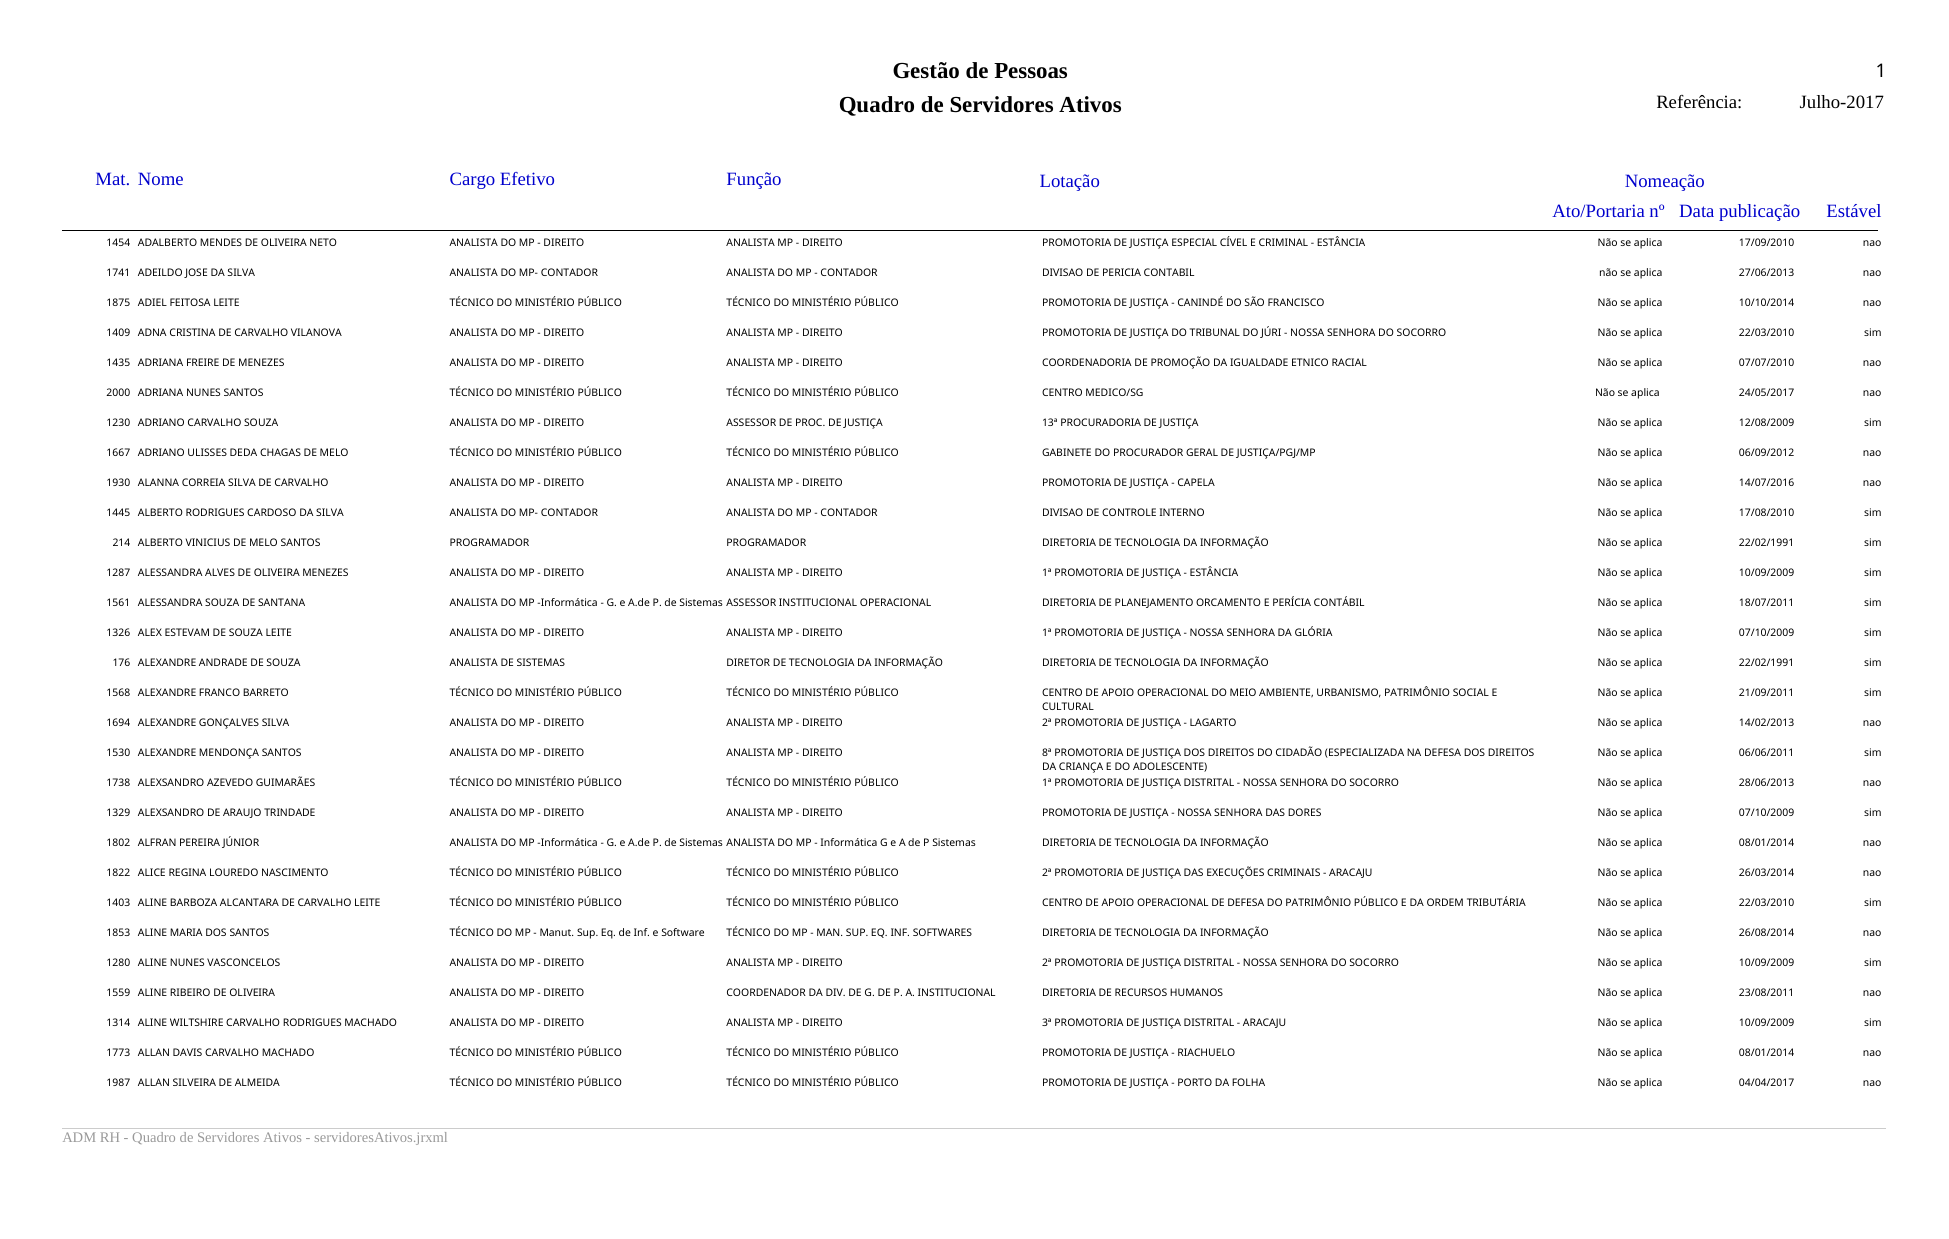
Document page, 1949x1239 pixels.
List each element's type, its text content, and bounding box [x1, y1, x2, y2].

table_cell ALLAN DAVIS CARVALHO MACHADO [138, 1045, 443, 1075]
table_cell 1403 [68, 895, 130, 925]
table_cell 1741 [68, 265, 130, 295]
table_cell [1538, 325, 1547, 355]
table_cell [1538, 235, 1547, 265]
table_cell [1884, 91, 1948, 124]
table_cell [1538, 895, 1547, 925]
table_cell [0, 505, 68, 535]
table_cell [443, 985, 449, 1015]
table_cell sim [1803, 805, 1881, 835]
table_cell [1538, 385, 1547, 415]
table_cell [1794, 955, 1803, 985]
table_cell 04/04/2017 [1662, 1075, 1794, 1105]
table_cell sim [1803, 625, 1881, 655]
table_cell 1409 [68, 325, 130, 355]
table_cell [1538, 745, 1547, 775]
table_cell [443, 295, 449, 325]
table_cell DIVISAO DE PERICIA CONTABIL [1042, 265, 1538, 295]
table_cell [1030, 235, 1042, 265]
table_cell [1538, 445, 1547, 475]
table_cell [130, 775, 138, 805]
table_cell [1881, 745, 1948, 775]
table_cell [0, 170, 68, 198]
table_cell ANALISTA DO MP -Informática - G. e A.de P. de Sistemas [449, 595, 723, 625]
table_cell 1287 [68, 565, 130, 595]
table_cell ANALISTA DO MP - DIREITO [449, 415, 723, 445]
table_cell DIRETORIA DE PLANEJAMENTO ORCAMENTO E PERÍCIA CONTÁBIL [1042, 595, 1538, 625]
table_cell [0, 265, 68, 295]
table_cell [1794, 655, 1803, 685]
table_cell Não se aplica [1547, 355, 1662, 385]
table_cell Não se aplica [1547, 1045, 1662, 1075]
table_cell [1794, 745, 1803, 775]
table_cell [1538, 685, 1547, 715]
table_cell [1881, 505, 1948, 535]
table_cell [1794, 295, 1803, 325]
table_cell [1538, 355, 1547, 385]
table_cell [1881, 775, 1948, 805]
table_cell [443, 685, 449, 715]
table_cell DIVISAO DE CONTROLE INTERNO [1042, 505, 1538, 535]
table_cell [1794, 265, 1803, 295]
table_cell [0, 835, 68, 865]
table_cell ALESSANDRA SOUZA DE SANTANA [138, 595, 443, 625]
table_cell Não se aplica [1547, 835, 1662, 865]
table_cell ALEXANDRE GONÇALVES SILVA [138, 715, 443, 745]
table_cell Quadro de Servidores Ativos [437, 91, 1523, 124]
table_cell nao [1803, 715, 1881, 745]
table_cell 27/06/2013 [1662, 265, 1794, 295]
table_cell 10/10/2014 [1662, 295, 1794, 325]
table_cell [1538, 985, 1547, 1015]
table_cell [1538, 535, 1547, 565]
table_cell sim [1803, 1015, 1881, 1045]
table_cell [130, 535, 138, 565]
table_cell [1030, 625, 1042, 655]
table_cell [1794, 385, 1803, 415]
table_cell sim [1803, 895, 1881, 925]
table_cell 1454 [68, 235, 130, 265]
table_cell [130, 685, 138, 715]
table_cell Lotação [1039, 170, 1196, 199]
table_cell [1794, 505, 1803, 535]
table_cell [0, 535, 68, 565]
table_cell TÉCNICO DO MINISTÉRIO PÚBLICO [449, 1045, 723, 1075]
table_cell PROMOTORIA DE JUSTIÇA ESPECIAL CÍVEL E CRIMINAL - ESTÂNCIA [1042, 235, 1538, 265]
table_cell [1030, 265, 1042, 295]
table_cell ADRIANO ULISSES DEDA CHAGAS DE MELO [138, 445, 443, 475]
table_cell Não se aplica [1547, 295, 1662, 325]
table_cell PROMOTORIA DE JUSTIÇA - CAPELA [1042, 475, 1538, 505]
table_cell Não se aplica [1547, 865, 1662, 895]
table_cell TÉCNICO DO MINISTÉRIO PÚBLICO [726, 385, 1030, 415]
table_cell [443, 535, 449, 565]
table_cell Não se aplica [1547, 325, 1662, 355]
table_cell nao [1803, 925, 1881, 955]
table_cell ANALISTA DO MP -Informática - G. e A.de P. de Sistemas [449, 835, 723, 865]
table_cell ANALISTA DO MP - DIREITO [449, 985, 723, 1015]
table_cell [443, 355, 449, 385]
table_cell [1881, 235, 1948, 265]
table_cell [1794, 1075, 1803, 1105]
table_cell [130, 385, 138, 415]
table_cell ADRIANA FREIRE DE MENEZES [138, 355, 443, 385]
table_cell [0, 200, 1529, 229]
table_cell PROMOTORIA DE JUSTIÇA - NOSSA SENHORA DAS DORES [1042, 805, 1538, 835]
table_header [0, 0, 1948, 57]
table_cell [1881, 985, 1948, 1015]
table_cell [1794, 235, 1803, 265]
table_cell ASSESSOR DE PROC. DE JUSTIÇA [726, 415, 1030, 445]
table_cell ADEILDO JOSE DA SILVA [138, 265, 443, 295]
table_cell Não se aplica [1547, 445, 1662, 475]
table_cell [130, 835, 138, 865]
table_cell [130, 1015, 138, 1045]
table_cell CENTRO MEDICO/SG [1042, 385, 1538, 415]
table_cell TÉCNICO DO MINISTÉRIO PÚBLICO [726, 895, 1030, 925]
table_cell Não se aplica [1547, 805, 1662, 835]
table_cell [1794, 625, 1803, 655]
table_cell ANALISTA MP - DIREITO [726, 805, 1030, 835]
table_cell ANALISTA MP - DIREITO [726, 955, 1030, 985]
table_cell ANALISTA MP - DIREITO [726, 355, 1030, 385]
table_cell [0, 415, 68, 445]
table_cell sim [1803, 595, 1881, 625]
table_cell [130, 265, 138, 295]
table_cell 17/08/2010 [1662, 505, 1794, 535]
table_cell 1329 [68, 805, 130, 835]
table_cell [443, 835, 449, 865]
table_cell ALEXANDRE FRANCO BARRETO [138, 685, 443, 715]
table_cell [1881, 415, 1948, 445]
table_cell [1881, 655, 1948, 685]
table_cell 26/03/2014 [1662, 865, 1794, 895]
table_cell ANALISTA DO MP - DIREITO [449, 235, 723, 265]
table_cell ANALISTA DO MP - CONTADOR [726, 265, 1030, 295]
table_cell nao [1803, 1045, 1881, 1075]
table_cell [0, 685, 68, 715]
table_cell 21/09/2011 [1662, 685, 1794, 715]
table_cell [1881, 865, 1948, 895]
table_cell [1881, 385, 1948, 415]
table_cell ALEXANDRE ANDRADE DE SOUZA [138, 655, 443, 685]
table_cell Não se aplica [1547, 595, 1662, 625]
table_cell 1 [1731, 57, 1886, 84]
table_cell [130, 865, 138, 895]
table_cell [443, 625, 449, 655]
table_cell [443, 595, 449, 625]
table_cell [443, 805, 449, 835]
table_cell [1881, 535, 1948, 565]
table_cell [0, 745, 68, 775]
table_cell [1881, 895, 1948, 925]
table_cell Nomeação [1529, 170, 1800, 199]
table_cell [1538, 835, 1547, 865]
table_cell [0, 57, 437, 84]
table_cell 1561 [68, 595, 130, 625]
table_cell [0, 925, 68, 955]
table_cell [0, 295, 68, 325]
table_cell ALINE MARIA DOS SANTOS [138, 925, 443, 955]
table_cell [1794, 715, 1803, 745]
table_cell 1738 [68, 775, 130, 805]
table_cell Não se aplica [1547, 895, 1662, 925]
table_cell DIRETORIA DE TECNOLOGIA DA INFORMAÇÃO [1042, 655, 1538, 685]
table_cell nao [1803, 265, 1881, 295]
table_cell [1030, 955, 1042, 985]
table_cell nao [1803, 775, 1881, 805]
table_cell TÉCNICO DO MINISTÉRIO PÚBLICO [449, 1075, 723, 1105]
table_cell ANALISTA MP - DIREITO [726, 475, 1030, 505]
table_cell ALINE NUNES VASCONCELOS [138, 955, 443, 985]
table_cell 2ª PROMOTORIA DE JUSTIÇA DISTRITAL - NOSSA SENHORA DO SOCORRO [1042, 955, 1538, 985]
table_cell [0, 865, 68, 895]
table_cell 3ª PROMOTORIA DE JUSTIÇA DISTRITAL - ARACAJU [1042, 1015, 1538, 1045]
table_header Nome [138, 168, 203, 198]
table_cell ANALISTA MP - DIREITO [726, 235, 1030, 265]
table_cell [130, 925, 138, 955]
table_cell [1794, 535, 1803, 565]
table_cell [1886, 1128, 1948, 1152]
table_cell [1538, 625, 1547, 655]
table_cell [130, 445, 138, 475]
table_cell TÉCNICO DO MINISTÉRIO PÚBLICO [449, 895, 723, 925]
table_cell ANALISTA DO MP- CONTADOR [449, 265, 723, 295]
table_cell [1881, 595, 1948, 625]
table_cell PROMOTORIA DE JUSTIÇA DO TRIBUNAL DO JÚRI - NOSSA SENHORA DO SOCORRO [1042, 325, 1538, 355]
table_cell [0, 895, 68, 925]
table_cell [1538, 805, 1547, 835]
table_cell [443, 715, 449, 745]
table_cell 8ª PROMOTORIA DE JUSTIÇA DOS DIREITOS DO CIDADÃO (ESPECIALIZADA NA DEFESA DOS DIREITOS DA CRIANÇA E DO ADOLESCENTE) [1042, 745, 1538, 775]
table_cell 22/03/2010 [1662, 325, 1794, 355]
table_cell [1794, 1045, 1803, 1075]
table_cell [130, 1075, 138, 1105]
table_cell PROGRAMADOR [726, 535, 1030, 565]
table_cell [443, 265, 449, 295]
table_cell ANALISTA DO MP- CONTADOR [449, 505, 723, 535]
table_cell [1030, 505, 1042, 535]
table_cell 1326 [68, 625, 130, 655]
table_cell Não se aplica [1547, 625, 1662, 655]
table_cell 07/10/2009 [1662, 805, 1794, 835]
table_cell 2ª PROMOTORIA DE JUSTIÇA - LAGARTO [1042, 715, 1538, 745]
table_cell ALINE BARBOZA ALCANTARA DE CARVALHO LEITE [138, 895, 443, 925]
table_cell [1538, 475, 1547, 505]
table_cell sim [1803, 415, 1881, 445]
table_cell [130, 235, 138, 265]
table_cell TÉCNICO DO MINISTÉRIO PÚBLICO [726, 1075, 1030, 1105]
table_cell [1881, 295, 1948, 325]
table_cell [1794, 475, 1803, 505]
table_cell [1800, 170, 1948, 198]
table_cell [443, 925, 449, 955]
table_cell [684, 170, 726, 198]
table_cell [1881, 925, 1948, 955]
table_cell [130, 985, 138, 1015]
table_cell ALBERTO VINICIUS DE MELO SANTOS [138, 535, 443, 565]
table_cell TÉCNICO DO MINISTÉRIO PÚBLICO [726, 1045, 1030, 1075]
table_cell sim [1803, 685, 1881, 715]
table_cell Não se aplica [1547, 925, 1662, 955]
table_cell [1538, 505, 1547, 535]
table_cell [1030, 925, 1042, 955]
table_cell [203, 170, 449, 198]
table_cell 1853 [68, 925, 130, 955]
table_cell [130, 475, 138, 505]
table_cell [1538, 715, 1547, 745]
table_cell sim [1803, 505, 1881, 535]
table_cell [1794, 835, 1803, 865]
table_cell ALFRAN PEREIRA JÚNIOR [138, 835, 443, 865]
table_cell 214 [68, 535, 130, 565]
table_cell TÉCNICO DO MINISTÉRIO PÚBLICO [449, 445, 723, 475]
table_cell [443, 445, 449, 475]
table_cell CENTRO DE APOIO OPERACIONAL DO MEIO AMBIENTE, URBANISMO, PATRIMÔNIO SOCIAL E CULTURAL [1042, 685, 1538, 715]
table_cell [1881, 565, 1948, 595]
table_cell [443, 955, 449, 985]
table_cell Referência: [1656, 91, 1754, 124]
table_cell [130, 355, 138, 385]
table_cell 06/06/2011 [1662, 745, 1794, 775]
table_cell 176 [68, 655, 130, 685]
table_cell ALINE WILTSHIRE CARVALHO RODRIGUES MACHADO [138, 1015, 443, 1045]
table_cell [130, 415, 138, 445]
table_cell [0, 385, 68, 415]
table_cell [443, 505, 449, 535]
table_cell [1538, 865, 1547, 895]
table_cell ANALISTA MP - DIREITO [726, 325, 1030, 355]
table_cell [1030, 1045, 1042, 1075]
table_cell ADRIANA NUNES SANTOS [138, 385, 443, 415]
table_cell DIRETORIA DE TECNOLOGIA DA INFORMAÇÃO [1042, 925, 1538, 955]
table_cell [1523, 91, 1656, 124]
table_cell [0, 1015, 68, 1045]
table_cell [1030, 565, 1042, 595]
table_cell não se aplica [1547, 265, 1662, 295]
table_cell 2ª PROMOTORIA DE JUSTIÇA DAS EXECUÇÕES CRIMINAIS - ARACAJU [1042, 865, 1538, 895]
table_cell [1794, 925, 1803, 955]
table_cell ALEXSANDRO DE ARAUJO TRINDADE [138, 805, 443, 835]
table_cell [443, 655, 449, 685]
table_cell sim [1803, 325, 1881, 355]
table_cell [1881, 475, 1948, 505]
table_cell [0, 985, 68, 1015]
table_cell DIRETOR DE TECNOLOGIA DA INFORMAÇÃO [726, 655, 1030, 685]
table_cell 28/06/2013 [1662, 775, 1794, 805]
table_cell [1030, 415, 1042, 445]
table_cell [1794, 775, 1803, 805]
table_cell TÉCNICO DO MP - Manut. Sup. Eq. de Inf. e Software [449, 925, 723, 955]
table_cell sim [1803, 655, 1881, 685]
table_cell ANALISTA DO MP - DIREITO [449, 355, 723, 385]
table_cell ANALISTA DE SISTEMAS [449, 655, 723, 685]
table_cell 08/01/2014 [1662, 835, 1794, 865]
table_cell [1881, 355, 1948, 385]
table_cell [130, 715, 138, 745]
table_cell ALICE REGINA LOUREDO NASCIMENTO [138, 865, 443, 895]
table_cell [0, 475, 68, 505]
table_cell [130, 655, 138, 685]
table_cell ASSESSOR INSTITUCIONAL OPERACIONAL [726, 595, 1030, 625]
table_cell Não se aplica [1547, 415, 1662, 445]
table_cell ANALISTA DO MP - CONTADOR [726, 505, 1030, 535]
table_cell ANALISTA DO MP - DIREITO [449, 565, 723, 595]
table_cell ANALISTA MP - DIREITO [726, 1015, 1030, 1045]
table_cell 22/03/2010 [1662, 895, 1794, 925]
table_cell [443, 475, 449, 505]
table_cell 1773 [68, 1045, 130, 1075]
table_cell nao [1803, 355, 1881, 385]
table_cell 1987 [68, 1075, 130, 1105]
table_cell 1314 [68, 1015, 130, 1045]
table_cell 1530 [68, 745, 130, 775]
table_cell 1ª PROMOTORIA DE JUSTIÇA - ESTÂNCIA [1042, 565, 1538, 595]
table_cell Não se aplica [1547, 655, 1662, 685]
table_cell [1881, 200, 1948, 229]
table_cell nao [1803, 475, 1881, 505]
table_cell [1794, 805, 1803, 835]
table_cell 07/10/2009 [1662, 625, 1794, 655]
table_cell 23/08/2011 [1662, 985, 1794, 1015]
table_cell [1881, 445, 1948, 475]
table_cell ADM RH - Quadro de Servidores Ativos - servidoresAtivos.jrxml [62, 1129, 1886, 1152]
table_cell nao [1803, 235, 1881, 265]
table_cell 10/09/2009 [1662, 565, 1794, 595]
table_cell ANALISTA DO MP - DIREITO [449, 325, 723, 355]
table_cell [130, 505, 138, 535]
table_cell TÉCNICO DO MINISTÉRIO PÚBLICO [449, 295, 723, 325]
table_cell nao [1803, 865, 1881, 895]
table_cell DIRETORIA DE TECNOLOGIA DA INFORMAÇÃO [1042, 535, 1538, 565]
table_cell [130, 955, 138, 985]
table_cell [1538, 1075, 1547, 1105]
table_cell [1030, 655, 1042, 685]
table_cell [1030, 1075, 1042, 1105]
table_cell ALANNA CORREIA SILVA DE CARVALHO [138, 475, 443, 505]
table_cell ALEX ESTEVAM DE SOUZA LEITE [138, 625, 443, 655]
table_cell [130, 565, 138, 595]
table_cell 1ª PROMOTORIA DE JUSTIÇA - NOSSA SENHORA DA GLÓRIA [1042, 625, 1538, 655]
table_cell [1881, 715, 1948, 745]
table_cell [0, 1075, 68, 1105]
table_header Mat. [68, 168, 130, 198]
table_cell [443, 1015, 449, 1045]
table_cell ANALISTA DO MP - DIREITO [449, 625, 723, 655]
table_cell 1568 [68, 685, 130, 715]
table_cell 14/02/2013 [1662, 715, 1794, 745]
table_cell Estável [1803, 200, 1881, 229]
table_cell 24/05/2017 [1662, 385, 1794, 415]
table_cell [0, 1045, 68, 1075]
table_cell ADALBERTO MENDES DE OLIVEIRA NETO [138, 235, 443, 265]
table_cell [1030, 745, 1042, 775]
table_cell Não se aplica [1547, 505, 1662, 535]
table_cell [1881, 955, 1948, 985]
table_cell [1538, 415, 1547, 445]
table_cell ANALISTA DO MP - Informática G e A de P Sistemas [726, 835, 1030, 865]
table_cell [130, 805, 138, 835]
table_cell [0, 1128, 62, 1152]
table_cell [1030, 895, 1042, 925]
table_cell ANALISTA DO MP - DIREITO [449, 745, 723, 775]
table_cell nao [1803, 1075, 1881, 1105]
table_cell [1030, 805, 1042, 835]
table_cell 08/01/2014 [1662, 1045, 1794, 1075]
table_cell Julho-2017 [1756, 91, 1884, 124]
table_cell ANALISTA MP - DIREITO [726, 745, 1030, 775]
table_cell [1886, 57, 1948, 84]
table_cell TÉCNICO DO MINISTÉRIO PÚBLICO [449, 775, 723, 805]
table_cell [130, 895, 138, 925]
table_cell Data publicação [1665, 200, 1800, 229]
table_cell [0, 445, 68, 475]
table_cell [1794, 415, 1803, 445]
table_cell nao [1803, 295, 1881, 325]
table_cell [1196, 170, 1529, 198]
table_cell [1794, 445, 1803, 475]
table_cell COORDENADORIA DE PROMOÇÃO DA IGUALDADE ETNICO RACIAL [1042, 355, 1538, 385]
table_cell COORDENADOR DA DIV. DE G. DE P. A. INSTITUCIONAL [726, 985, 1030, 1015]
table_cell 1559 [68, 985, 130, 1015]
table_cell 1802 [68, 835, 130, 865]
table_cell [1881, 805, 1948, 835]
table_cell Não se aplica [1547, 235, 1662, 265]
table_cell [0, 775, 68, 805]
table_cell Não se aplica [1547, 1075, 1662, 1105]
table_cell Não se aplica [1547, 955, 1662, 985]
table_cell PROGRAMADOR [449, 535, 723, 565]
table_cell [1881, 1075, 1948, 1105]
table_cell nao [1803, 445, 1881, 475]
table_cell [0, 235, 68, 265]
table_cell [130, 1045, 138, 1075]
table_cell [1538, 925, 1547, 955]
table_cell [443, 895, 449, 925]
table_cell [0, 625, 68, 655]
table_cell TÉCNICO DO MINISTÉRIO PÚBLICO [726, 685, 1030, 715]
table_cell [130, 295, 138, 325]
table_cell 2000 [68, 385, 130, 415]
table_cell sim [1803, 955, 1881, 985]
table_cell [1030, 295, 1042, 325]
table_cell ANALISTA DO MP - DIREITO [449, 715, 723, 745]
table_cell CENTRO DE APOIO OPERACIONAL DE DEFESA DO PATRIMÔNIO PÚBLICO E DA ORDEM TRIBUTÁRIA [1042, 895, 1538, 925]
table_cell [130, 170, 138, 198]
table_cell nao [1803, 385, 1881, 415]
table_cell [443, 775, 449, 805]
table_cell TÉCNICO DO MP - MAN. SUP. EQ. INF. SOFTWARES [726, 925, 1030, 955]
table_cell Não se aplica [1547, 985, 1662, 1015]
table_cell Não se aplica [1547, 775, 1662, 805]
table_cell [803, 170, 1039, 198]
table_cell [1794, 595, 1803, 625]
table_cell [1881, 265, 1948, 295]
table_cell [1881, 685, 1948, 715]
table_cell [0, 91, 437, 124]
table_cell Não se aplica [1547, 1015, 1662, 1045]
table_header Função [726, 168, 803, 198]
table_cell 12/08/2009 [1662, 415, 1794, 445]
table_cell TÉCNICO DO MINISTÉRIO PÚBLICO [726, 865, 1030, 895]
table_cell [0, 715, 68, 745]
table_cell [0, 85, 1948, 91]
table_header Cargo Efetivo [449, 168, 684, 198]
table_cell 1435 [68, 355, 130, 385]
table_cell 13ª PROCURADORIA DE JUSTIÇA [1042, 415, 1538, 445]
table_cell [1794, 1015, 1803, 1045]
table_cell [1030, 865, 1042, 895]
table_cell TÉCNICO DO MINISTÉRIO PÚBLICO [449, 385, 723, 415]
table_cell 1930 [68, 475, 130, 505]
table_cell ANALISTA MP - DIREITO [726, 715, 1030, 745]
table_cell [1881, 325, 1948, 355]
table_cell ADRIANO CARVALHO SOUZA [138, 415, 443, 445]
table_cell 1280 [68, 955, 130, 985]
table_cell [443, 325, 449, 355]
table_cell [1881, 625, 1948, 655]
table_cell [1538, 565, 1547, 595]
table_cell [1538, 1045, 1547, 1075]
table_cell [443, 1075, 449, 1105]
table_cell ANALISTA DO MP - DIREITO [449, 1015, 723, 1045]
table_cell Não se aplica [1547, 715, 1662, 745]
table_cell 10/09/2009 [1662, 955, 1794, 985]
table_cell [1794, 865, 1803, 895]
table_cell 1875 [68, 295, 130, 325]
table_cell [1030, 535, 1042, 565]
table_cell sim [1803, 565, 1881, 595]
table_cell Não se aplica [1547, 475, 1662, 505]
table_cell PROMOTORIA DE JUSTIÇA - CANINDÉ DO SÃO FRANCISCO [1042, 295, 1538, 325]
table_cell [1030, 1015, 1042, 1045]
table_cell [130, 625, 138, 655]
table_cell [443, 1045, 449, 1075]
table_cell Não se aplica [1547, 535, 1662, 565]
table_cell ANALISTA DO MP - DIREITO [449, 475, 723, 505]
table_cell TÉCNICO DO MINISTÉRIO PÚBLICO [726, 445, 1030, 475]
table_cell ANALISTA DO MP - DIREITO [449, 955, 723, 985]
table_cell [1881, 1015, 1948, 1045]
table_cell 1230 [68, 415, 130, 445]
table_cell [0, 125, 1948, 168]
table_cell [1538, 295, 1547, 325]
table_cell ANALISTA DO MP - DIREITO [449, 805, 723, 835]
table_cell [1030, 835, 1042, 865]
table_cell 14/07/2016 [1662, 475, 1794, 505]
table_cell [1538, 955, 1547, 985]
table_cell 1822 [68, 865, 130, 895]
table_cell ALEXANDRE MENDONÇA SANTOS [138, 745, 443, 775]
table_cell [130, 325, 138, 355]
table_cell [1794, 325, 1803, 355]
table_cell TÉCNICO DO MINISTÉRIO PÚBLICO [449, 865, 723, 895]
table_cell [1538, 265, 1547, 295]
table_cell [0, 805, 68, 835]
table_cell 1ª PROMOTORIA DE JUSTIÇA DISTRITAL - NOSSA SENHORA DO SOCORRO [1042, 775, 1538, 805]
table_cell [1794, 895, 1803, 925]
table_cell [0, 355, 68, 385]
table_cell [0, 655, 68, 685]
table_cell [0, 955, 68, 985]
table_cell [1881, 1045, 1948, 1075]
table_cell sim [1803, 535, 1881, 565]
table_cell [1538, 775, 1547, 805]
table_cell DIRETORIA DE RECURSOS HUMANOS [1042, 985, 1538, 1015]
table_cell Não se aplica [1547, 385, 1662, 415]
table_cell [443, 865, 449, 895]
table_cell 26/08/2014 [1662, 925, 1794, 955]
table_cell 1667 [68, 445, 130, 475]
table_cell 10/09/2009 [1662, 1015, 1794, 1045]
table_cell [443, 385, 449, 415]
table_cell [1030, 775, 1042, 805]
table_cell [1523, 57, 1731, 84]
table_cell [0, 1105, 1948, 1128]
table_cell ALESSANDRA ALVES DE OLIVEIRA MENEZES [138, 565, 443, 595]
table_cell ALBERTO RODRIGUES CARDOSO DA SILVA [138, 505, 443, 535]
table_cell 06/09/2012 [1662, 445, 1794, 475]
table_cell 17/09/2010 [1662, 235, 1794, 265]
table_cell 1445 [68, 505, 130, 535]
table_cell [1030, 325, 1042, 355]
table_cell GABINETE DO PROCURADOR GERAL DE JUSTIÇA/PGJ/MP [1042, 445, 1538, 475]
table_cell ANALISTA MP - DIREITO [726, 565, 1030, 595]
table_cell ALLAN SILVEIRA DE ALMEIDA [138, 1075, 443, 1105]
table_cell [1030, 445, 1042, 475]
table_cell [1538, 655, 1547, 685]
table_cell DIRETORIA DE TECNOLOGIA DA INFORMAÇÃO [1042, 835, 1538, 865]
table_cell PROMOTORIA DE JUSTIÇA - PORTO DA FOLHA [1042, 1075, 1538, 1105]
table_cell [1538, 595, 1547, 625]
table_cell [0, 565, 68, 595]
table_cell nao [1803, 985, 1881, 1015]
table_cell ALINE RIBEIRO DE OLIVEIRA [138, 985, 443, 1015]
table_cell [130, 595, 138, 625]
table_cell 18/07/2011 [1662, 595, 1794, 625]
table_cell [1794, 985, 1803, 1015]
table_cell [0, 325, 68, 355]
table_cell [1538, 1015, 1547, 1045]
table_cell [443, 415, 449, 445]
table_cell [443, 235, 449, 265]
table_cell [1794, 685, 1803, 715]
table_cell nao [1803, 835, 1881, 865]
table_cell Ato/Portaria nº [1529, 200, 1664, 229]
table_cell [1030, 475, 1042, 505]
table_cell Não se aplica [1547, 685, 1662, 715]
table_cell [1030, 385, 1042, 415]
table_cell Não se aplica [1547, 565, 1662, 595]
table_cell ADIEL FEITOSA LEITE [138, 295, 443, 325]
table_cell ADNA CRISTINA DE CARVALHO VILANOVA [138, 325, 443, 355]
table_cell PROMOTORIA DE JUSTIÇA - RIACHUELO [1042, 1045, 1538, 1075]
table_cell Não se aplica [1547, 745, 1662, 775]
table_cell TÉCNICO DO MINISTÉRIO PÚBLICO [726, 775, 1030, 805]
table_cell [1794, 355, 1803, 385]
table_cell [130, 745, 138, 775]
table_cell [1030, 355, 1042, 385]
table_cell 22/02/1991 [1662, 655, 1794, 685]
table_cell [443, 565, 449, 595]
table_cell [1030, 685, 1042, 715]
table_cell 1694 [68, 715, 130, 745]
table_cell [0, 595, 68, 625]
table_cell [1794, 565, 1803, 595]
table_cell TÉCNICO DO MINISTÉRIO PÚBLICO [449, 685, 723, 715]
table_cell [1030, 715, 1042, 745]
table_cell [1881, 835, 1948, 865]
table_cell [1030, 985, 1042, 1015]
table_cell [443, 745, 449, 775]
table_cell TÉCNICO DO MINISTÉRIO PÚBLICO [726, 295, 1030, 325]
table_cell ALEXSANDRO AZEVEDO GUIMARÃES [138, 775, 443, 805]
table_cell 07/07/2010 [1662, 355, 1794, 385]
table_cell 22/02/1991 [1662, 535, 1794, 565]
table_cell [1030, 595, 1042, 625]
table_cell Gestão de Pessoas [437, 57, 1523, 85]
table_cell sim [1803, 745, 1881, 775]
table_cell ANALISTA MP - DIREITO [726, 625, 1030, 655]
